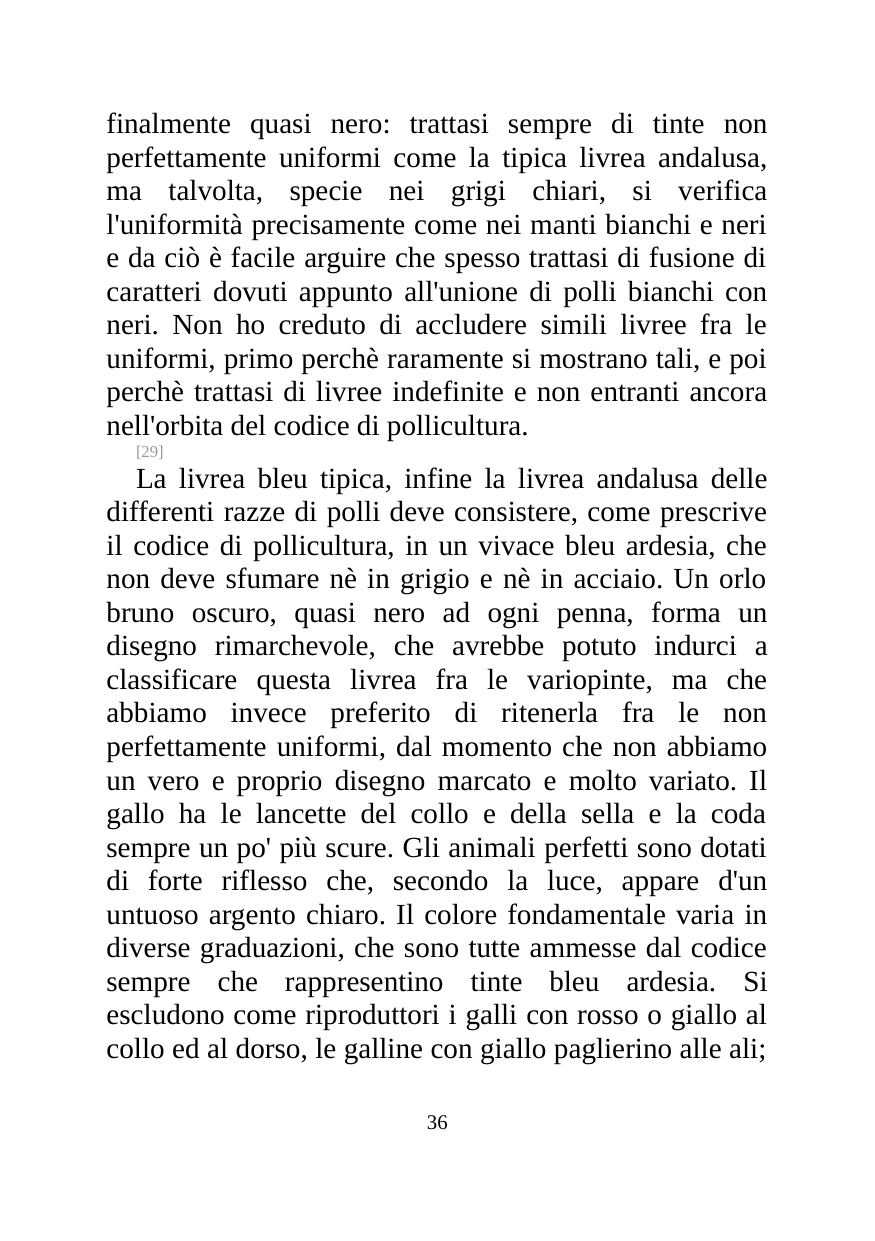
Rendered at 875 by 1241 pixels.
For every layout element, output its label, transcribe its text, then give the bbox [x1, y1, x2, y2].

text [29] [164, 442, 768, 461]
text finalmente quasi nero: trattasi sempre di tinte non perfettamente uniformi come la tipica livrea andalusa, ma talvolta, specie nei grigi chiari, si verifica l'uniformità precisamente come nei manti bianchi e neri e da ciò è facile arguire che spesso trattasi di fusione di caratteri dovuti appunto all'unione di polli bianchi con neri. Non ho creduto di accludere simili livree fra le uniformi, primo perchè raramente si mostrano tali, e poi perchè trattasi di livree indefinite e non entranti ancora nell'orbita del codice di pollicultura. [106, 106, 768, 442]
text [29] [106, 442, 136, 461]
text La livrea bleu tipica, infine la livrea andalusa delle differenti razze di polli deve consistere, come prescrive il codice di pollicultura, in un vivace bleu ardesia, che non deve sfumare nè in grigio e nè in acciaio. Un orlo bruno oscuro, quasi nero ad ogni penna, forma un disegno rimarchevole, che avrebbe potuto indurci a classificare questa livrea fra le variopinte, ma che abbiamo invece preferito di ritenerla fra le non perfettamente uniformi, dal momento che non abbiamo un vero e proprio disegno marcato e molto variato. Il gallo ha le lancette del collo e della sella e la coda sempre un po' più scure. Gli animali perfetti sono dotati di forte riflesso che, secondo la luce, appare d'un untuoso argento chiaro. Il colore fondamentale varia in diverse graduazioni, che sono tutte ammesse dal codice sempre che rappresentino tinte bleu ardesia. Si escludono come riproduttori i galli con rosso o giallo al collo ed al dorso, le galline con giallo paglierino alle ali; [106, 461, 768, 1064]
